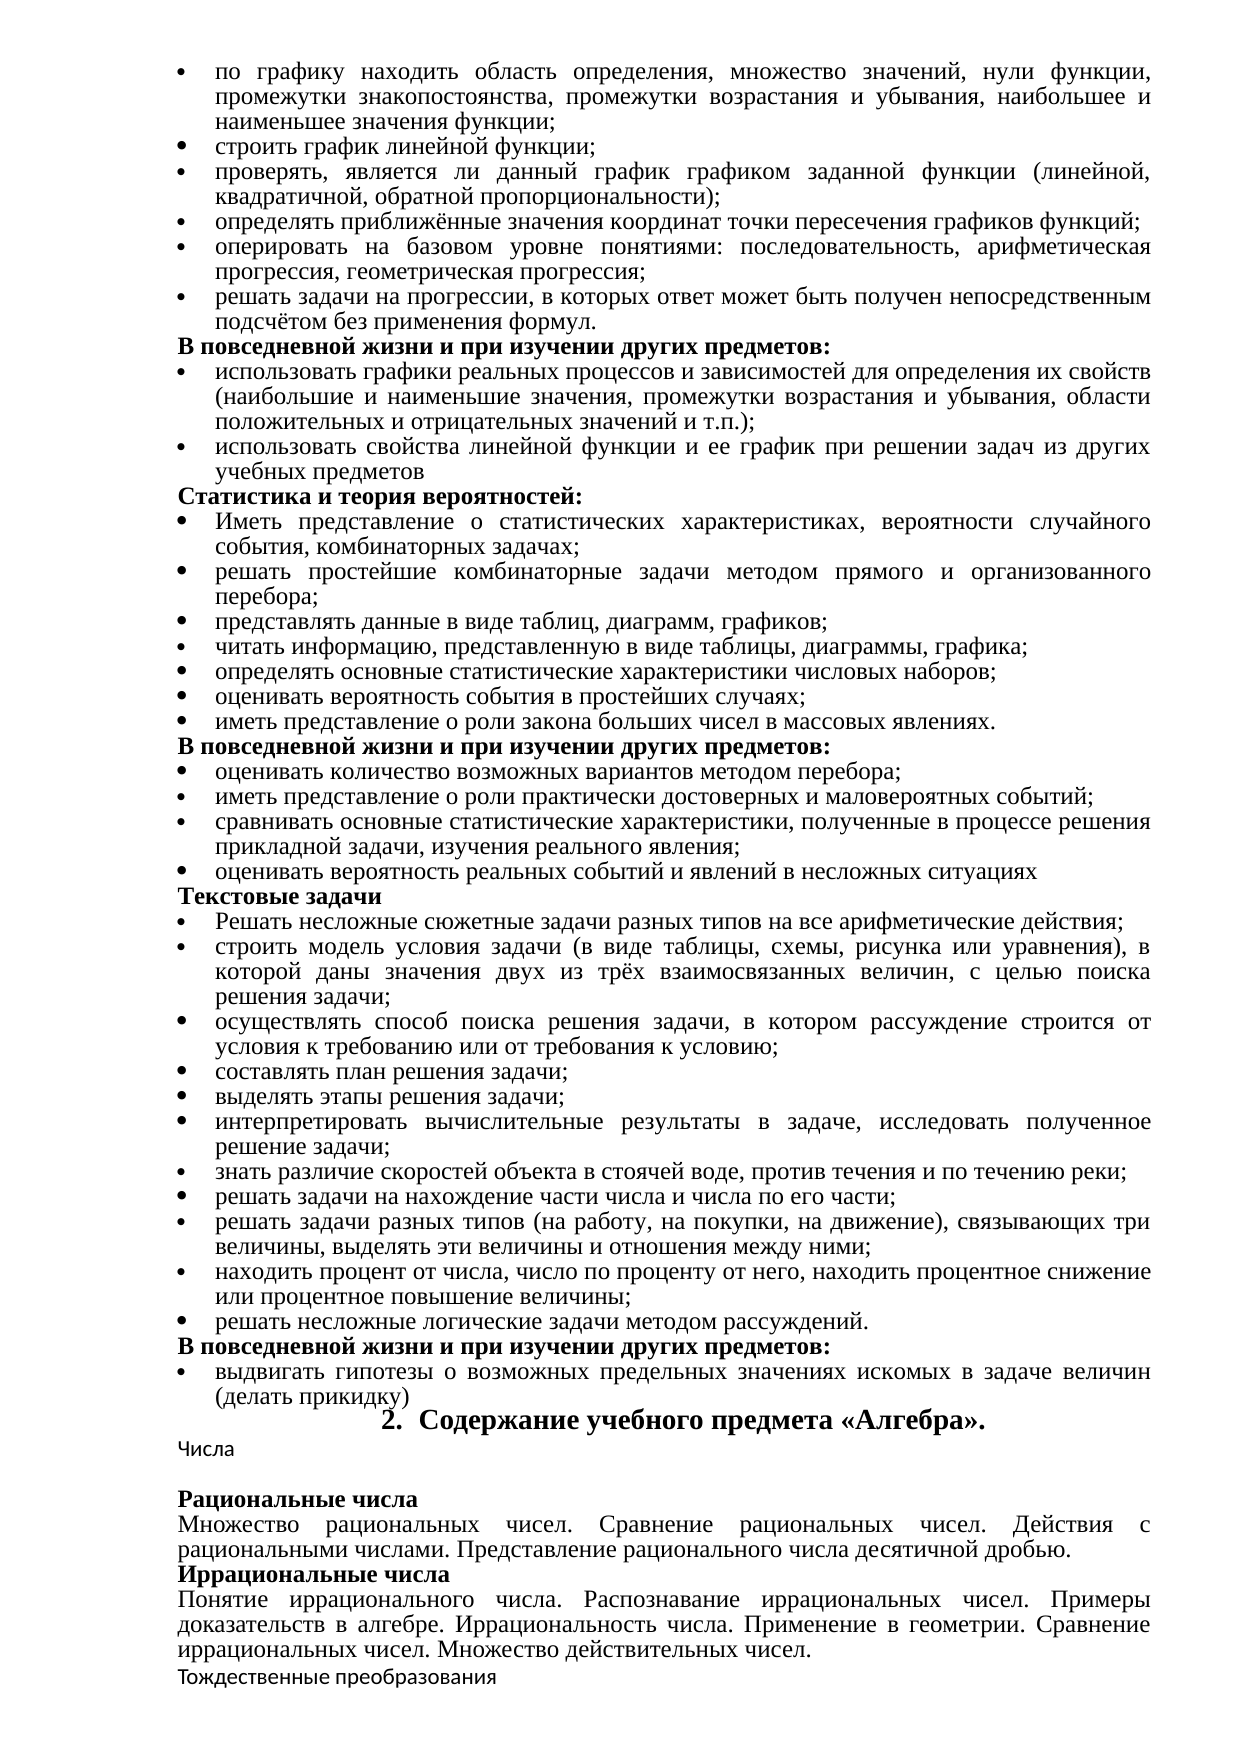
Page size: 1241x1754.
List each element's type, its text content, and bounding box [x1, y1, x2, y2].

list оперировать на базовом уровне понятиями: последовательность, арифметическая прогрессия, геометрическая прогрессия; [177, 234, 1152, 284]
list знать различие скоростей объекта в стоячей воде, против течения и по течению реки; [177, 1159, 1152, 1184]
list решать задачи на прогрессии, в которых ответ может быть получен непосредственным подсчётом без применения формул. [177, 284, 1152, 334]
text Иррациональные числа [177, 1562, 1152, 1587]
text Числа [177, 1434, 1152, 1462]
text В повседневной жизни и при изучении других предметов: [177, 334, 1152, 359]
list находить процент от числа, число по проценту от него, находить процентное снижение или процентное повышение величины; [177, 1259, 1152, 1309]
text Множество рациональных чисел. Сравнение рациональных чисел. Действия с рациональными числами. Представление рационального числа десятичной дробью. [177, 1512, 1152, 1562]
list использовать свойства линейной функции и ее график при решении задач из других учебных предметов [177, 434, 1152, 484]
list определять приближённые значения координат точки пересечения графиков функций; [177, 209, 1152, 234]
text Тождественные преобразования [177, 1662, 1152, 1690]
list выделять этапы решения задачи; [177, 1084, 1152, 1109]
text Рациональные числа [177, 1487, 1152, 1512]
list решать несложные логические задачи методом рассуждений. [177, 1309, 1152, 1334]
list использовать графики реальных процессов и зависимостей для определения их свойств (наибольшие и наименьшие значения, промежутки возрастания и убывания, области положительных и отрицательных значений и т.п.); [177, 359, 1152, 434]
list Иметь представление о статистических характеристиках, вероятности случайного события, комбинаторных задачах; [177, 509, 1152, 559]
list по графику находить область определения, множество значений, нули функции, промежутки знакопостоянства, промежутки возрастания и убывания, наибольшее и наименьшее значения функции; [177, 59, 1152, 134]
text Статистика и теория вероятностей: [177, 484, 1152, 509]
list иметь представление о роли закона больших чисел в массовых явлениях. [177, 709, 1152, 734]
text В повседневной жизни и при изучении других предметов: [177, 1334, 1152, 1359]
list составлять план решения задачи; [177, 1059, 1152, 1084]
list интерпретировать вычислительные результаты в задаче, исследовать полученное решение задачи; [177, 1109, 1152, 1159]
list сравнивать основные статистические характеристики, полученные в процессе решения прикладной задачи, изучения реального явления; [177, 809, 1152, 859]
list оценивать вероятность реальных событий и явлений в несложных ситуациях [177, 859, 1152, 884]
list читать информацию, представленную в виде таблицы, диаграммы, графика; [177, 634, 1152, 659]
list Решать несложные сюжетные задачи разных типов на все арифметические действия; [177, 909, 1152, 934]
list осуществлять способ поиска решения задачи, в котором рассуждение строится от условия к требованию или от требования к условию; [177, 1009, 1152, 1059]
list определять основные статистические характеристики числовых наборов; [177, 659, 1152, 684]
text Текстовые задачи [177, 884, 1152, 909]
list решать задачи на нахождение части числа и числа по его части; [177, 1184, 1152, 1209]
list иметь представление о роли практически достоверных и маловероятных событий; [177, 784, 1152, 809]
list проверять, является ли данный график графиком заданной функции (линейной, квадратичной, обратной пропорциональности); [177, 159, 1152, 209]
list Содержание учебного предмета «Алгебра». [215, 1409, 1152, 1434]
list выдвигать гипотезы о возможных предельных значениях искомых в задаче величин (делать прикидку) [177, 1359, 1152, 1409]
list оценивать количество возможных вариантов методом перебора; [177, 759, 1152, 784]
list строить модель условия задачи (в виде таблицы, схемы, рисунка или уравнения), в которой даны значения двух из трёх взаимосвязанных величин, с целью поиска решения задачи; [177, 934, 1152, 1009]
text Понятие иррационального числа. Распознавание иррациональных чисел. Примеры доказательств в алгебре. Иррациональность числа. Применение в геометрии. Сравнение иррациональных чисел. Множество действительных чисел. [177, 1587, 1152, 1662]
list строить график линейной функции; [177, 134, 1152, 159]
list оценивать вероятность события в простейших случаях; [177, 684, 1152, 709]
list решать простейшие комбинаторные задачи методом прямого и организованного перебора; [177, 559, 1152, 609]
list решать задачи разных типов (на работу, на покупки, на движение), связывающих три величины, выделять эти величины и отношения между ними; [177, 1209, 1152, 1259]
list представлять данные в виде таблиц, диаграмм, графиков; [177, 609, 1152, 634]
text В повседневной жизни и при изучении других предметов: [177, 734, 1152, 759]
